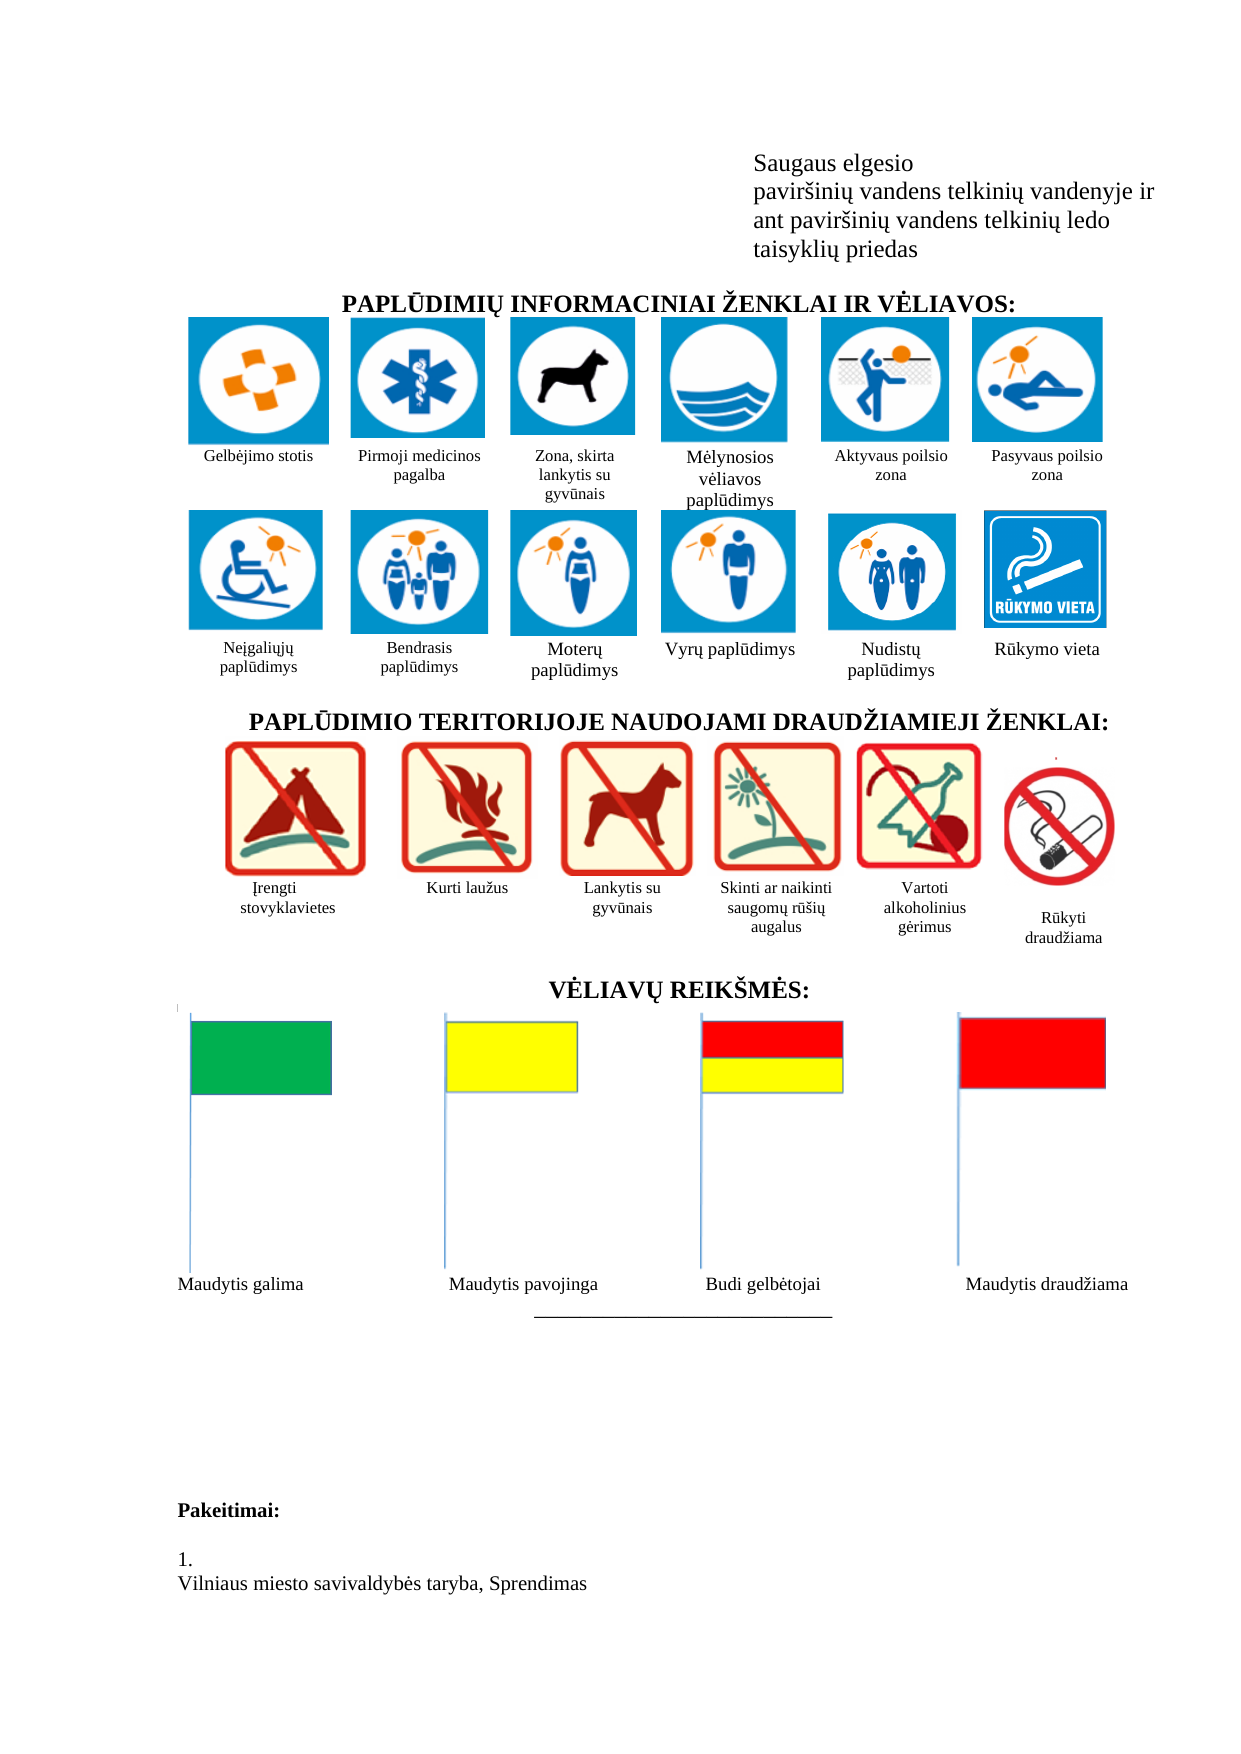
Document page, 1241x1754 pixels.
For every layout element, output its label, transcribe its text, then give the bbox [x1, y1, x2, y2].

text Maudytis galima Maudytis pavojinga Budi gelbėtojai Maudytis draudžiama [177, 1273, 1181, 1294]
table_cell Zona, skirta lankytis su gyvūnais [499, 446, 650, 511]
text Pakeitimai: [177, 1498, 1181, 1522]
text Saugaus elgesio [177, 148, 1181, 176]
table_header [213, 736, 386, 878]
text PAPLŪDIMIŲ INFORMACINIAI ŽENKLAI IR VĖLIAVOS: [177, 289, 1181, 318]
table_cell Bendrasis paplūdimys [340, 638, 499, 681]
table_header __________________________ [189, 1294, 851, 1335]
table_header [1123, 736, 1147, 947]
text PAPLŪDIMIO TERITORIJOJE NAUDOJAMI DRAUDŽIAMIEJI ŽENKLAI: [177, 707, 1181, 736]
text ant paviršinių vandens telkinių ledo [753, 205, 1181, 234]
table_cell [972, 511, 1122, 638]
table_header [202, 736, 1004, 947]
table_header Rūkyti draudžiama [1005, 736, 1123, 947]
table_header [177, 318, 188, 446]
table_cell Lankytis su gyvūnais [548, 878, 696, 936]
table_header [548, 736, 696, 878]
table_cell Rūkymo vieta [972, 638, 1122, 681]
text VĖLIAVŲ REIKŠMĖS: [177, 975, 1181, 1004]
table_cell Pasyvaus poilsio zona [972, 446, 1122, 511]
text taisyklių priedas [177, 234, 1181, 263]
table_cell Gelbėjimo stotis [177, 446, 339, 511]
table_cell Moterų paplūdimys [499, 638, 650, 681]
table_header [810, 318, 972, 446]
table_cell [499, 511, 650, 638]
table_cell Pirmoji medicinos pagalba [340, 446, 499, 511]
table_header [972, 318, 1122, 446]
table_header [874, 1294, 1158, 1335]
table_cell Įrengti stovyklavietes [213, 878, 386, 936]
table_cell [810, 511, 972, 638]
text 1. [177, 1546, 1181, 1571]
table_cell [340, 511, 499, 638]
table_header [857, 736, 989, 878]
table_cell Kurti laužus [386, 878, 548, 936]
table_cell Nudistų paplūdimys [810, 638, 972, 681]
table_cell Skinti ar naikinti saugomų rūšių augalus [696, 878, 857, 936]
table_header [340, 318, 499, 446]
text Vilniaus miesto savivaldybės taryba, Sprendimas [177, 1571, 1181, 1594]
table_cell Vartoti alkoholinius gėrimus [857, 878, 989, 936]
text paviršinių vandens telkinių vandenyje ir [753, 176, 1181, 205]
table_header [177, 736, 202, 947]
table_header [538, 736, 548, 878]
table_header [1158, 1294, 1183, 1335]
table_header [329, 318, 339, 446]
table_cell Vyrų paplūdimys [650, 638, 810, 681]
table_header [386, 736, 397, 878]
table_header [696, 736, 857, 878]
table_cell Neįgaliųjų paplūdimys [177, 638, 339, 681]
table_header [499, 318, 650, 446]
table_header [851, 1294, 874, 1335]
table_cell [177, 511, 339, 638]
table_cell [650, 511, 810, 638]
table_header [650, 318, 810, 446]
table_cell Mėlynosios vėliavos paplūdimys [650, 446, 810, 511]
table_cell Aktyvaus poilsio zona [810, 446, 972, 511]
